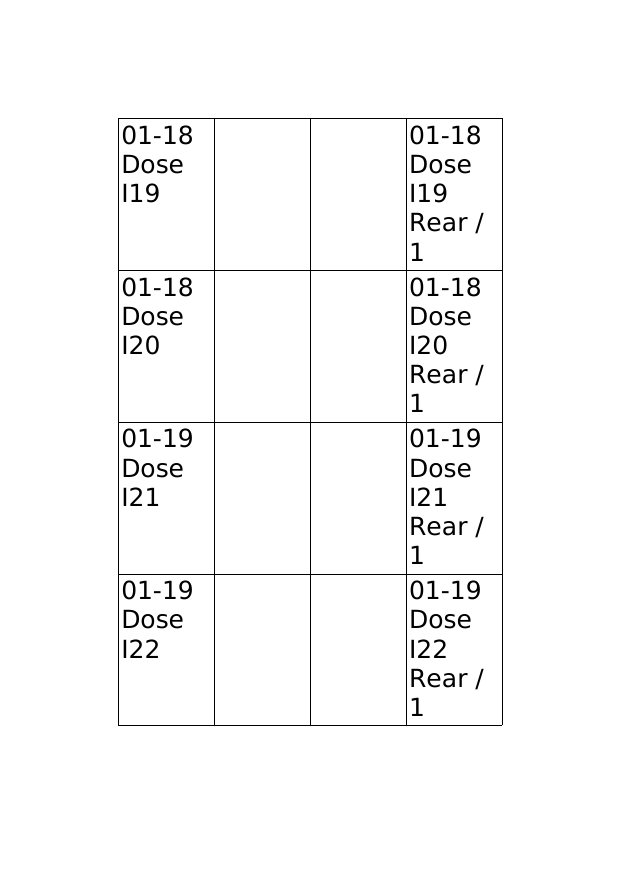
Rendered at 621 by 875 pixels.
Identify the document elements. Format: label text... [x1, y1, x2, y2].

table_cell 01-18 Dose I19 [119, 119, 214, 270]
table_cell [311, 423, 406, 573]
table_cell 01-18 Dose I20 Rear / 1 [407, 271, 502, 422]
table_cell [215, 423, 310, 573]
table_cell 01-19 Dose I21 [119, 423, 214, 573]
table_cell [311, 119, 406, 270]
table_cell [311, 271, 406, 422]
table_cell [215, 271, 310, 422]
table_cell [311, 575, 406, 725]
table_cell 01-19 Dose I22 [119, 575, 214, 725]
table_cell [215, 119, 310, 270]
table_cell 01-19 Dose I22 Rear / 1 [407, 575, 502, 725]
table_cell 01-18 Dose I19 Rear / 1 [407, 119, 502, 270]
table_cell [215, 575, 310, 725]
table_cell 01-19 Dose I21 Rear / 1 [407, 423, 502, 573]
table_cell 01-18 Dose I20 [119, 271, 214, 422]
